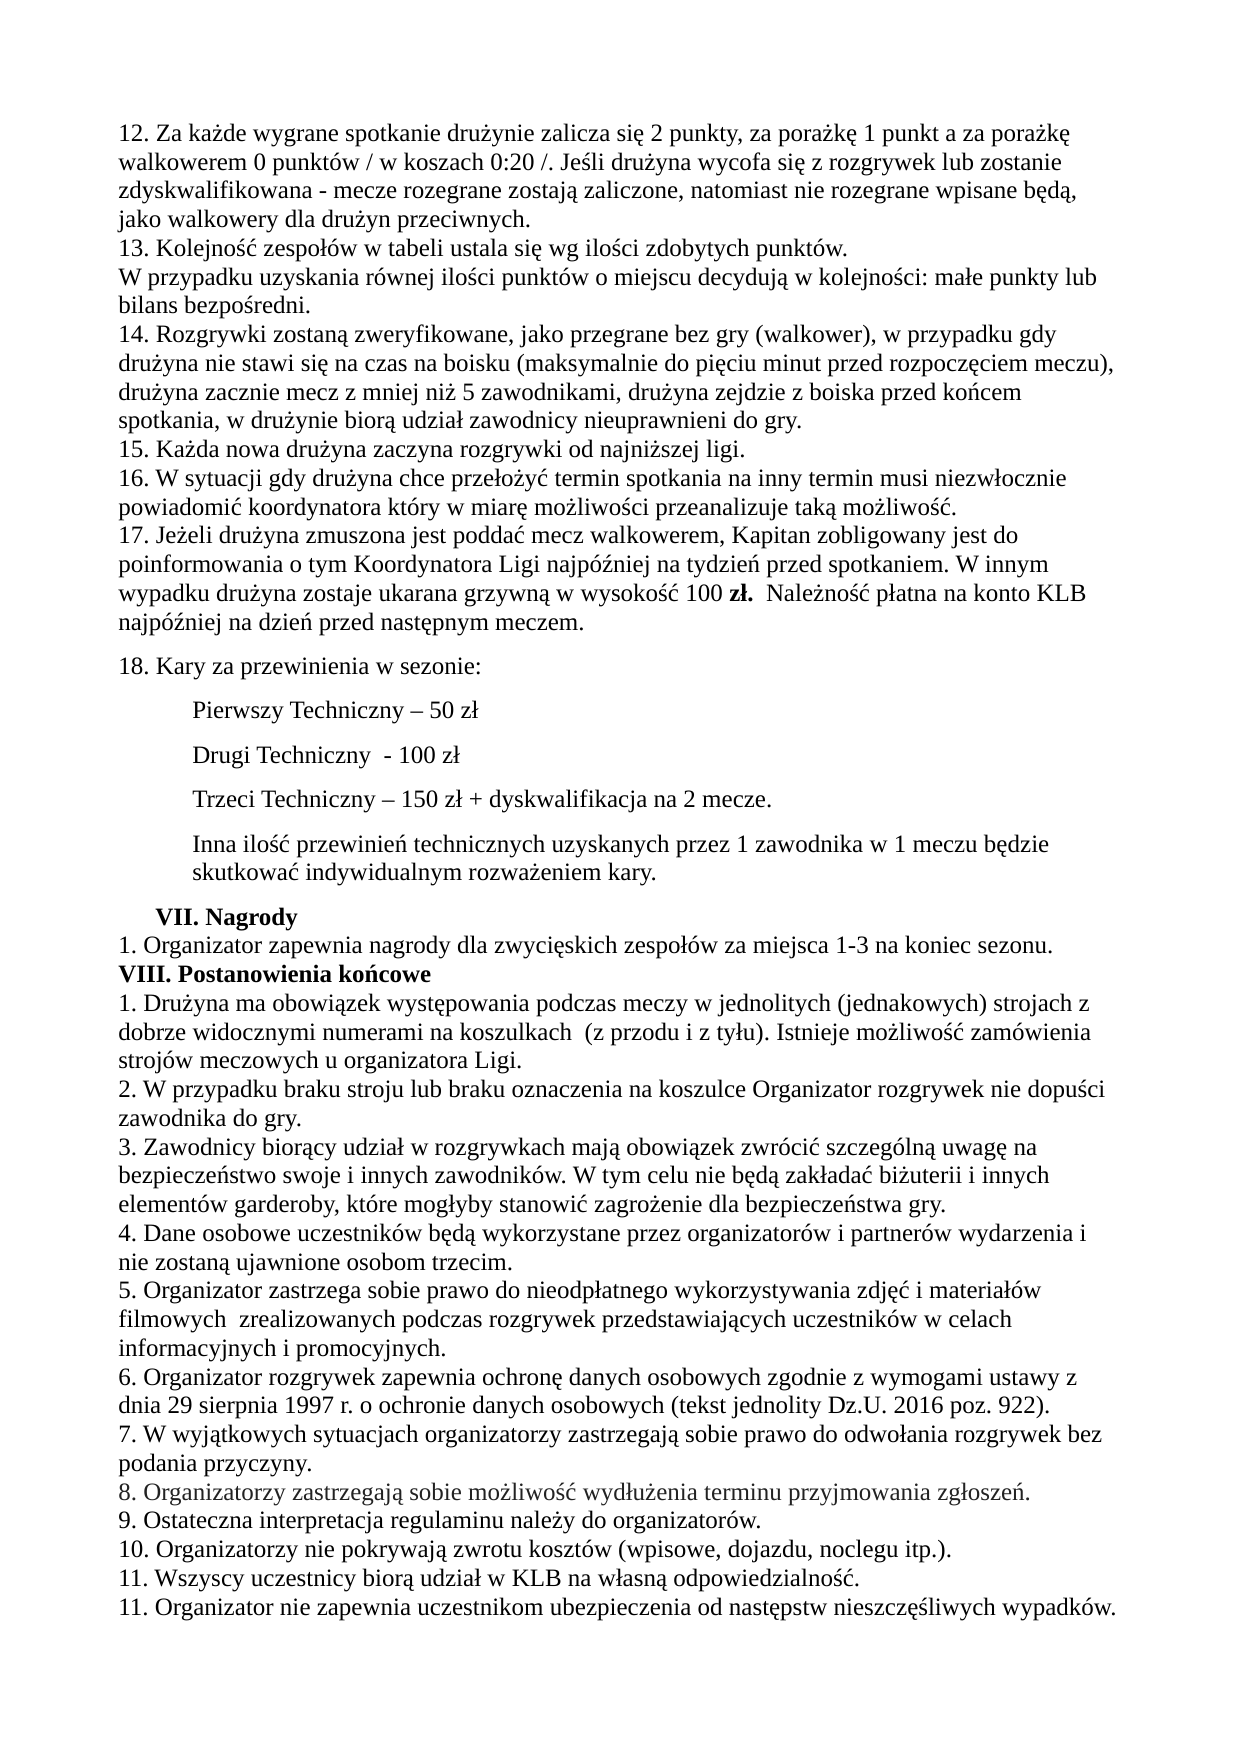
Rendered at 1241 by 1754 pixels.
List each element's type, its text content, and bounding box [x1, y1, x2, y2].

text Inna ilość przewinień technicznych uzyskanych przez 1 zawodnika w 1 meczu będzie skutkować indywidualnym rozważeniem kary. [118, 829, 1122, 886]
text Drugi Techniczny - 100 zł [118, 740, 1122, 769]
text 7. W wyjątkowych sytuacjach organizatorzy zastrzegają sobie prawo do odwołania rozgrywek bez podania przyczyny. [118, 1419, 1122, 1477]
text 14. Rozgrywki zostaną zweryfikowane, jako przegrane bez gry (walkower), w przypadku gdy drużyna nie stawi się na czas na boisku (maksymalnie do pięciu minut przed rozpoczęciem meczu), drużyna zacznie mecz z mniej niż 5 zawodnikami, drużyna zejdzie z boiska przed końcem spotkania, w drużynie biorą udział zawodnicy nieuprawnieni do gry. [118, 319, 1122, 434]
text 2. W przypadku braku stroju lub braku oznaczenia na koszulce Organizator rozgrywek nie dopuści zawodnika do gry. [118, 1074, 1122, 1132]
text 4. Dane osobowe uczestników będą wykorzystane przez organizatorów i partnerów wydarzenia i nie zostaną ujawnione osobom trzecim. [118, 1218, 1122, 1276]
text 13. Kolejność zespołów w tabeli ustala się wg ilości zdobytych punktów. W przypadku uzyskania równej ilości punktów o miejscu decydują w kolejności: małe punkty lub bilans bezpośredni. [118, 233, 1122, 319]
text 15. Każda nowa drużyna zaczyna rozgrywki od najniższej ligi. [118, 434, 1122, 463]
text 11. Wszyscy uczestnicy biorą udział w KLB na własną odpowiedzialność. [118, 1563, 1122, 1592]
text Trzeci Techniczny – 150 zł + dyskwalifikacja na 2 mecze. [118, 784, 1122, 813]
text VII. Nagrody [118, 902, 1122, 931]
text Pierwszy Techniczny – 50 zł [118, 696, 1122, 724]
text 12. Za każde wygrane spotkanie drużynie zalicza się 2 punkty, za porażkę 1 punkt a za porażkę walkowerem 0 punktów / w koszach 0:20 /. Jeśli drużyna wycofa się z rozgrywek lub zostanie zdyskwalifikowana - mecze rozegrane zostają zaliczone, natomiast nie rozegrane wpisane będą, jako walkowery dla drużyn przeciwnych. [118, 118, 1122, 233]
text 3. Zawodnicy biorący udział w rozgrywkach mają obowiązek zwrócić szczególną uwagę na bezpieczeństwo swoje i innych zawodników. W tym celu nie będą zakładać biżuterii i innych elementów garderoby, które mogłyby stanowić zagrożenie dla bezpieczeństwa gry. [118, 1132, 1122, 1218]
text 10. Organizatorzy nie pokrywają zwrotu kosztów (wpisowe, dojazdu, noclegu itp.). [118, 1534, 1122, 1563]
text 9. Ostateczna interpretacja regulaminu należy do organizatorów. [118, 1506, 1122, 1534]
text 11. Organizator nie zapewnia uczestnikom ubezpieczenia od następstw nieszczęśliwych wypadków. [118, 1592, 1122, 1621]
text 1. Organizator zapewnia nagrody dla zwycięskich zespołów za miejsca 1-3 na koniec sezonu. [118, 931, 1122, 959]
text 8. Organizatorzy zastrzegają sobie możliwość wydłużenia terminu przyjmowania zgłoszeń. [118, 1477, 1122, 1506]
text 1. Drużyna ma obowiązek występowania podczas meczy w jednolitych (jednakowych) strojach z dobrze widocznymi numerami na koszulkach (z przodu i z tyłu). Istnieje możliwość zamówienia strojów meczowych u organizatora Ligi. [118, 988, 1122, 1074]
text 16. W sytuacji gdy drużyna chce przełożyć termin spotkania na inny termin musi niezwłocznie powiadomić koordynatora który w miarę możliwości przeanalizuje taką możliwość. [118, 463, 1122, 521]
text 5. Organizator zastrzega sobie prawo do nieodpłatnego wykorzystywania zdjęć i materiałów filmowych zrealizowanych podczas rozgrywek przedstawiających uczestników w celach informacyjnych i promocyjnych. [118, 1276, 1122, 1362]
text VIII. Postanowienia końcowe [118, 959, 1122, 988]
text 18. Kary za przewinienia w sezonie: [118, 651, 1122, 680]
text 6. Organizator rozgrywek zapewnia ochronę danych osobowych zgodnie z wymogami ustawy z dnia 29 sierpnia 1997 r. o ochronie danych osobowych (tekst jednolity Dz.U. 2016 poz. 922). [118, 1362, 1122, 1419]
text 17. Jeżeli drużyna zmuszona jest poddać mecz walkowerem, Kapitan zobligowany jest do poinformowania o tym Koordynatora Ligi najpóźniej na tydzień przed spotkaniem. W innym wypadku drużyna zostaje ukarana grzywną w wysokość 100 zł. Należność płatna na konto KLB najpóźniej na dzień przed następnym meczem. [118, 521, 1122, 636]
